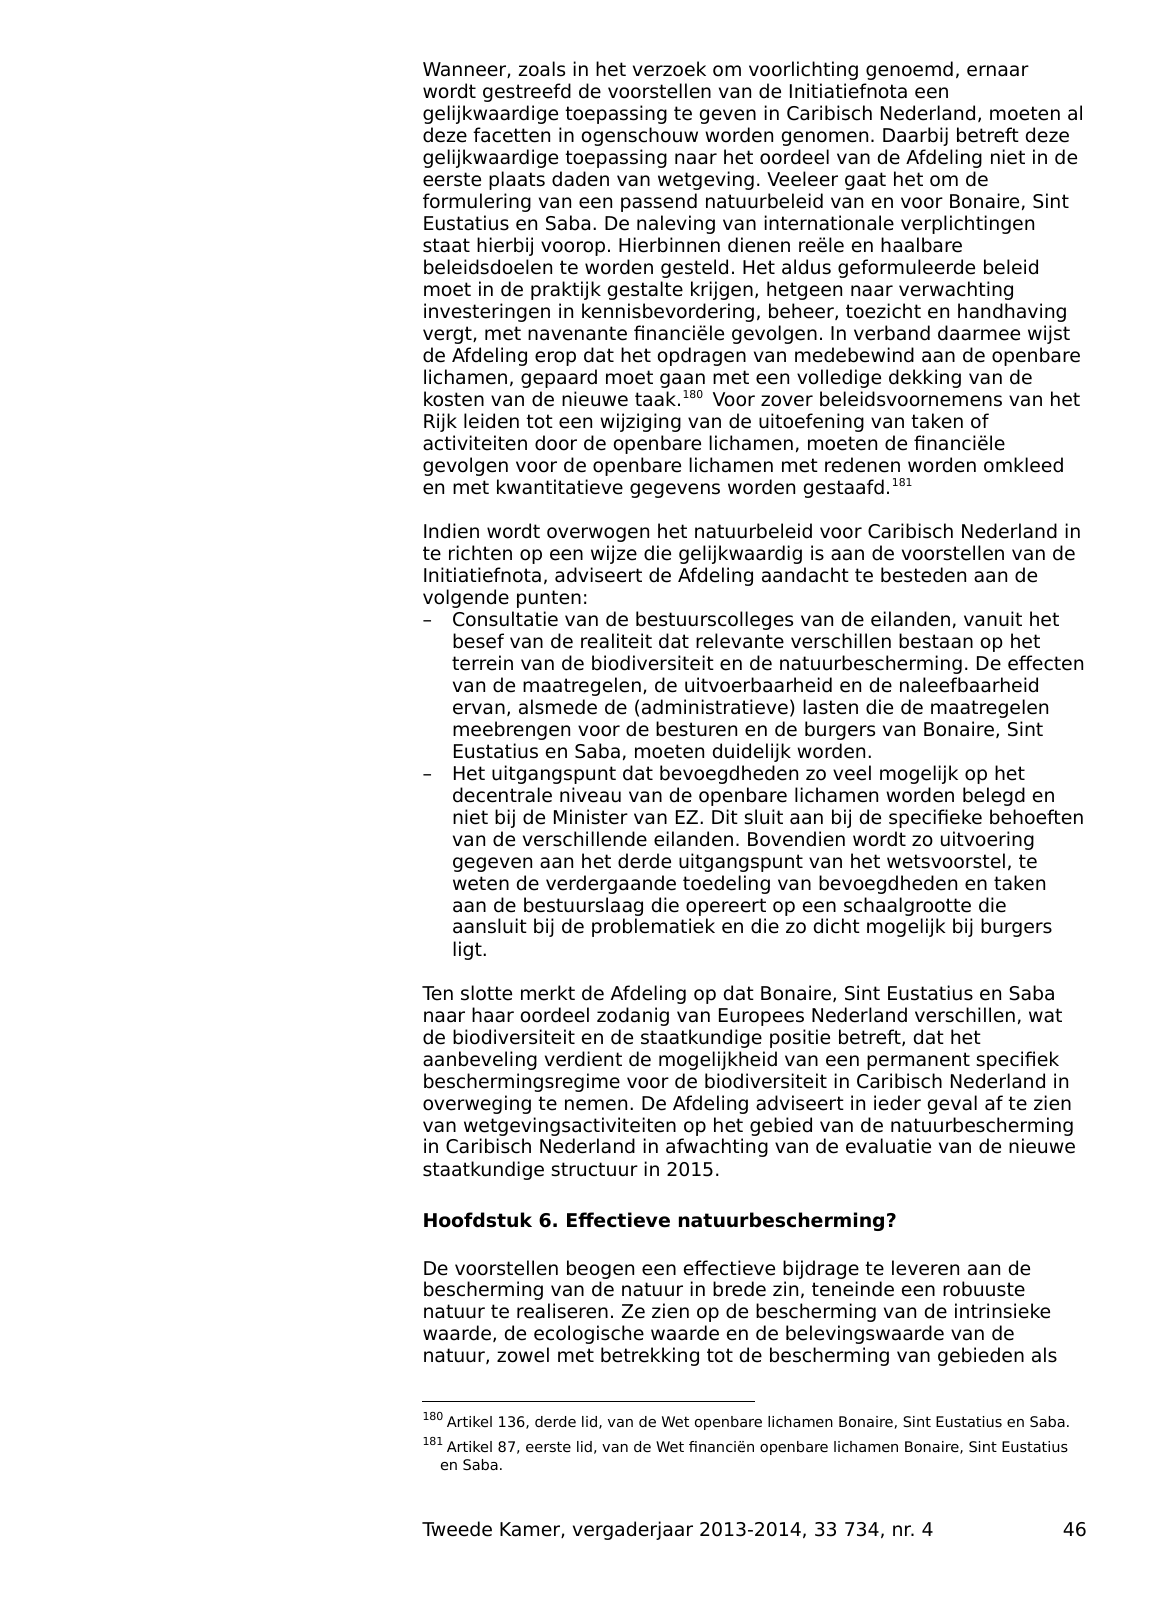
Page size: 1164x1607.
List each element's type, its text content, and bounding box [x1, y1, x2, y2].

text Wanneer, zoals in het verzoek om voorlichting genoemd, ernaar wordt gestreefd de voorstellen van de Initiatiefnota een gelijkwaardige toepassing te geven in Caribisch Nederland, moeten al deze facetten in ogenschouw worden genomen. Daarbij betreft deze gelijkwaardige toepassing naar het oordeel van de Afdeling niet in de eerste plaats daden van wetgeving. Veeleer gaat het om de formulering van een passend natuurbeleid van en voor Bonaire, Sint Eustatius en Saba. De naleving van internationale verplichtingen staat hierbij voorop. Hierbinnen dienen reële en haalbare beleidsdoelen te worden gesteld. Het aldus geformuleerde beleid moet in de praktijk gestalte krijgen, hetgeen naar verwachting investeringen in kennisbevordering, beheer, toezicht en handhaving vergt, met navenante financiële gevolgen. In verband daarmee wijst de Afdeling erop dat het opdragen van medebewind aan de openbare lichamen, gepaard moet gaan met een volledige dekking van de kosten van de nieuwe taak. Voor zover beleidsvoornemens van het Rijk leiden tot een wijziging van de uitoefening van taken of activiteiten door de openbare lichamen, moeten de financiële gevolgen voor de openbare lichamen met redenen worden omkleed en met kwantitatieve gegevens worden gestaafd. [422, 59, 1087, 499]
text – Het uitgangspunt dat bevoegdheden zo veel mogelijk op het decentrale niveau van de openbare lichamen worden belegd en niet bij de Minister van EZ. Dit sluit aan bij de specifieke behoeften van de verschillende eilanden. Bovendien wordt zo uitvoering gegeven aan het derde uitgangspunt van het wetsvoorstel, te weten de verdergaande toedeling van bevoegdheden en taken aan de bestuurslaag die opereert op een schaalgrootte die aansluit bij de problematiek en die zo dicht mogelijk bij burgers ligt. [422, 763, 1087, 960]
text Artikel 87, eerste lid, van de Wet financiën openbare lichamen Bonaire, Sint Eustatius en Saba. [422, 1435, 1087, 1474]
text Artikel 136, derde lid, van de Wet openbare lichamen Bonaire, Sint Eustatius en Saba. [422, 1410, 1087, 1432]
text Ten slotte merkt de Afdeling op dat Bonaire, Sint Eustatius en Saba naar haar oordeel zodanig van Europees Nederland verschillen, wat de biodiversiteit en de staatkundige positie betreft, dat het aanbeveling verdient de mogelijkheid van een permanent specifiek beschermingsregime voor de biodiversiteit in Caribisch Nederland in overweging te nemen. De Afdeling adviseert in ieder geval af te zien van wetgevingsactiviteiten op het gebied van de natuurbescherming in Caribisch Nederland in afwachting van de evaluatie van de nieuwe staatkundige structuur in 2015. [422, 983, 1087, 1180]
subtitle Hoofdstuk 6. Effectieve natuurbescherming? [422, 1210, 1087, 1232]
text – Consultatie van de bestuurscolleges van de eilanden, vanuit het besef van de realiteit dat relevante verschillen bestaan op het terrein van de biodiversiteit en de natuurbescherming. De effecten van de maatregelen, de uitvoerbaarheid en de naleefbaarheid ervan, alsmede de (administratieve) lasten die de maatregelen meebrengen voor de besturen en de burgers van Bonaire, Sint Eustatius en Saba, moeten duidelijk worden. [422, 609, 1087, 763]
text De voorstellen beogen een effectieve bijdrage te leveren aan de bescherming van de natuur in brede zin, teneinde een robuuste natuur te realiseren. Ze zien op de bescherming van de intrinsieke waarde, de ecologische waarde en de belevingswaarde van de natuur, zowel met betrekking tot de bescherming van gebieden als [422, 1257, 1087, 1367]
text Indien wordt overwogen het natuurbeleid voor Caribisch Nederland in te richten op een wijze die gelijkwaardig is aan de voorstellen van de Initiatiefnota, adviseert de Afdeling aandacht te besteden aan de volgende punten: [422, 521, 1087, 609]
